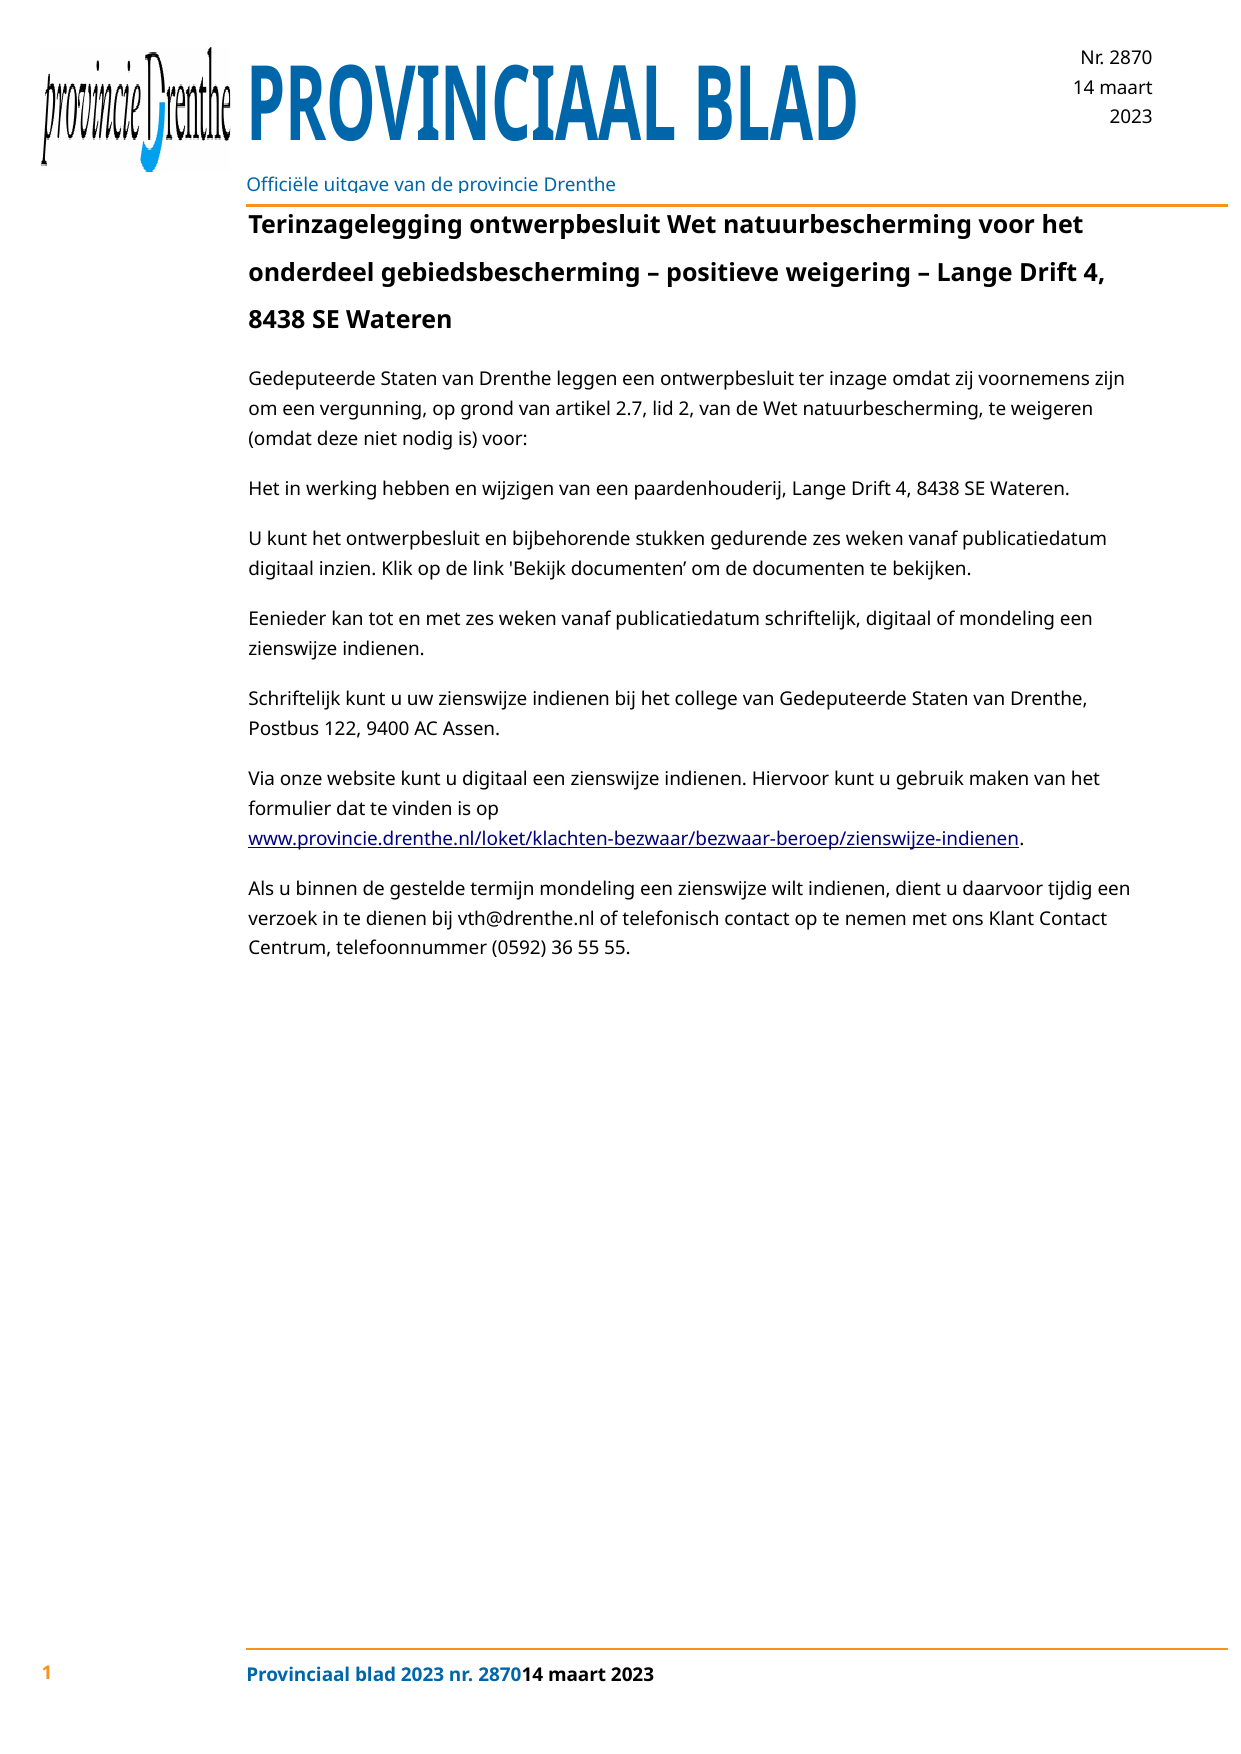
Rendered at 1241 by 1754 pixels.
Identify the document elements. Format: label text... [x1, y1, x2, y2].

text Schriftelijk kunt u uw zienswijze indienen bij het college van Gedeputeerde Staten van Drenthe, Postbus 122, 9400 AC Assen. [248, 686, 1152, 741]
text Terinzagelegging ontwerpbesluit Wet natuurbescherming voor het onderdeel gebiedsbescherming – positieve weigering – Lange Drift 4, 8438 SE Wateren [248, 207, 1152, 336]
text Eenieder kan tot en met zes weken vanaf publicatiedatum schriftelijk, digitaal of mondeling een zienswijze indienen. [248, 606, 1152, 661]
text U kunt het ontwerpbesluit en bijbehorende stukken gedurende zes weken vanaf publicatiedatum digitaal inzien. Klik op de link 'Bekijk documenten’ om de documenten te bekijken. [248, 526, 1152, 581]
text Gedeputeerde Staten van Drenthe leggen een ontwerpbesluit ter inzage omdat zij voornemens zijn om een vergunning, op grond van artikel 2.7, lid 2, van de Wet natuurbescherming, te weigeren (omdat deze niet nodig is) voor: [248, 366, 1152, 450]
picture [41, 47, 231, 172]
text Via onze website kunt u digitaal een zienswijze indienen. Hiervoor kunt u gebruik maken van het formulier dat te vinden is op www.provincie.drenthe.nl/loket/klachten-bezwaar/bezwaar-beroep/zienswijze-indienen. [248, 766, 1152, 850]
text Het in werking hebben en wijzigen van een paardenhouderij, Lange Drift 4, 8438 SE Wateren. [248, 475, 1152, 501]
text Als u binnen de gestelde termijn mondeling een zienswijze wilt indienen, dient u daarvoor tijdig een verzoek in te dienen bij vth@drenthe.nl of telefonisch contact op te nemen met ons Klant Contact Centrum, telefoonnummer (0592) 36 55 55. [248, 875, 1152, 960]
